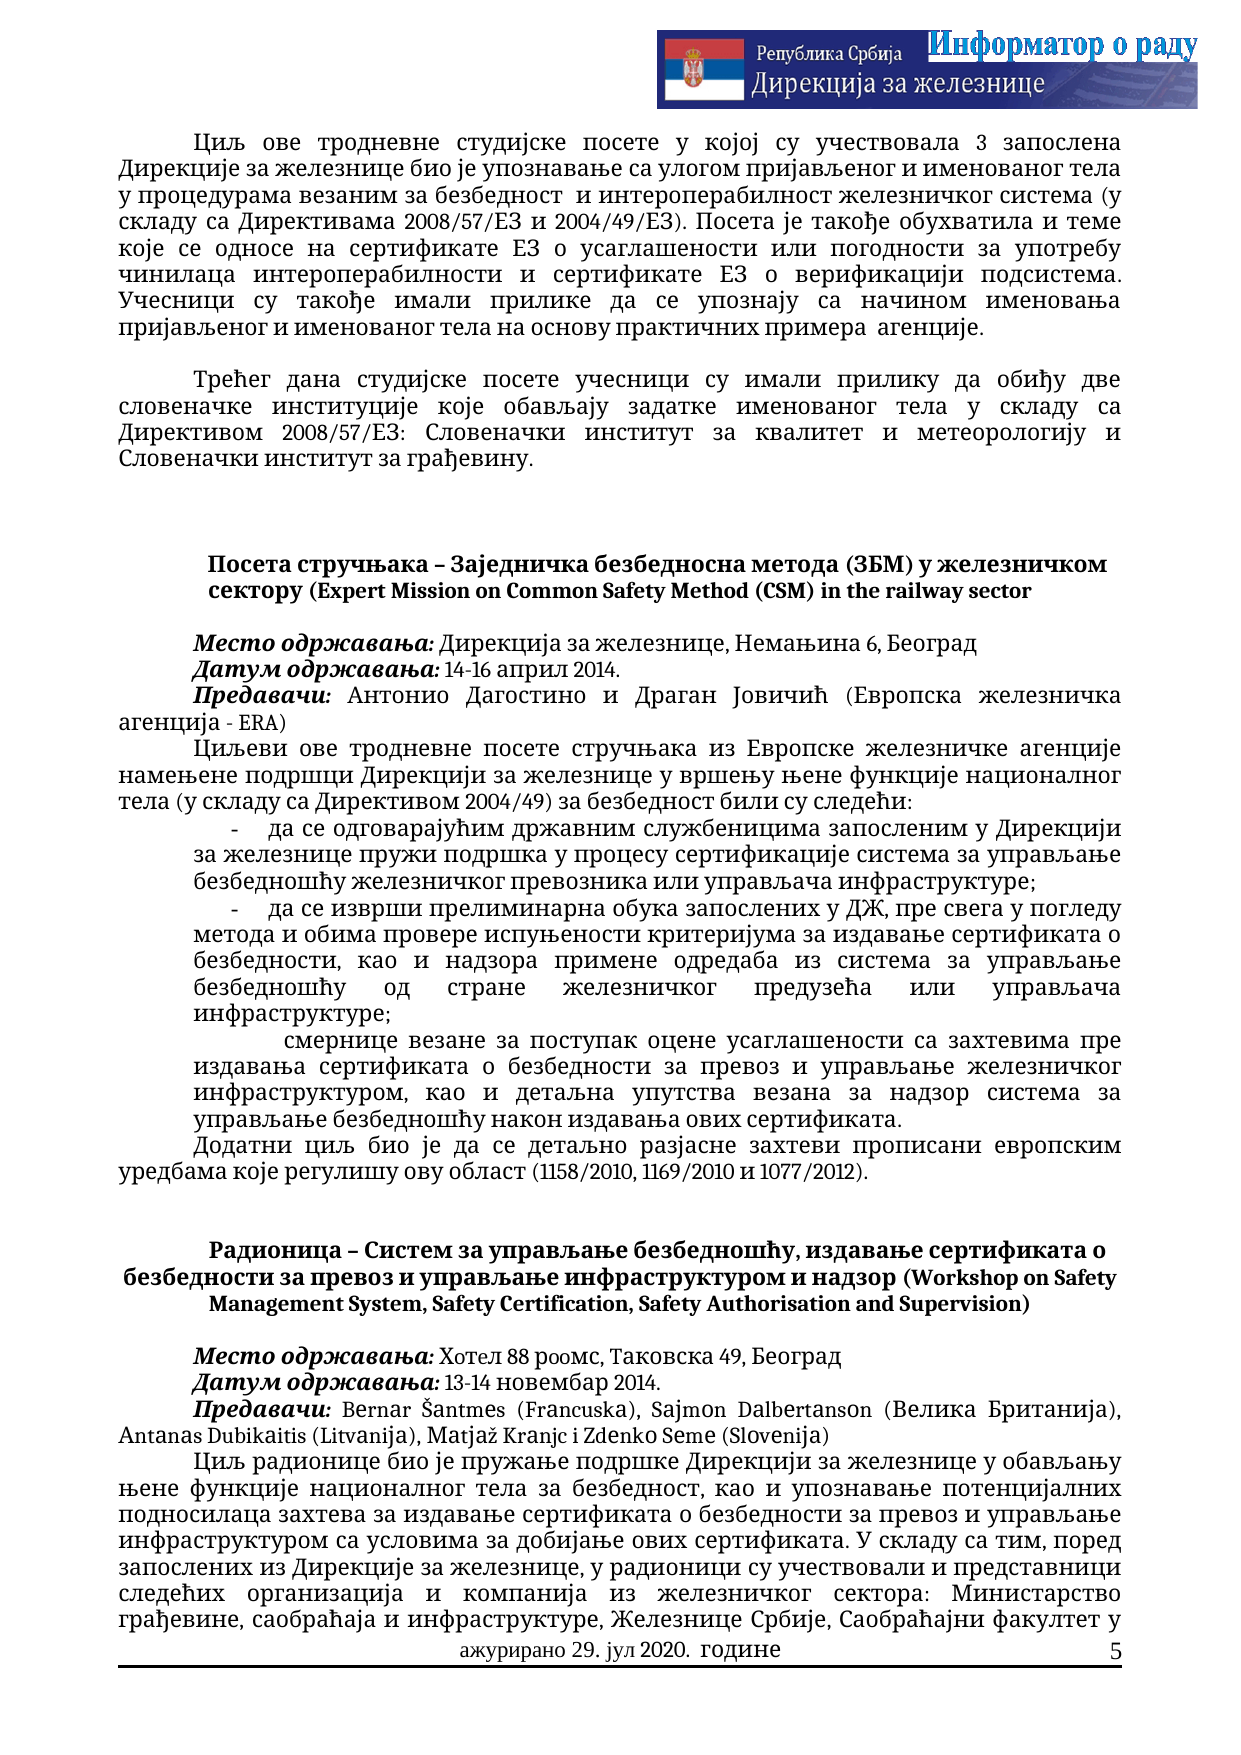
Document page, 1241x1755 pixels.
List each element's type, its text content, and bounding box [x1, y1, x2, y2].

text Место одржавања: Хoтeл 88 рooмс, Tаковска 49, Београд [118, 1344, 1122, 1370]
text Датум одржавања: 14-16 април 2014. [118, 657, 1122, 683]
text Додатни циљ био је да се детаљно разјасне захтеви прописани европским уредбама које регулишу ову област (1158/2010, 1169/2010 и 1077/2012). [118, 1133, 1122, 1186]
text Циљ радионице био је пружање подршке Дирекцији за железнице у обављању њене функције националног тела за безбедност, као и упознавање потенцијалних подносилаца захтева за издавање сертификата о безбедности за превоз и управљање инфраструктуром са условима за добијање ових сертификата. У складу са тим, поред запослених из Дирекције за железнице, у радионици су учествовали и представници следећих организација и компанија из железничког сектора: Министарство грађевине, саобраћаја и инфраструктуре, Железнице Србије, Саобраћајни факултет у [118, 1449, 1122, 1633]
text Циљ ове тродневне студијске посете у којој су учествовала 3 запослена Дирекције за железнице био је упознавање са улогом пријављеног и именованог тела у процедурама везаним за безбедност и интероперабилност железничког система (у складу са Директивама 2008/57/ЕЗ и 2004/49/ЕЗ). Посета је такође обухватила и теме које се односе на сертификате ЕЗ о усаглашености или погодности за употребу чинилаца интероперабилности и сертификате ЕЗ о верификацији подсистема. Учесници су такође имали прилике да се упознају са начином именовања пријављеног и именованог тела на основу практичних примера агенције. [118, 130, 1122, 341]
text Посета стручњака – Заједничка безбедносна метода (ЗБМ) у железничком сектору (Expert Mission on Common Safety Method (CSM) in the railway sector [118, 552, 1122, 604]
text Датум одржавања: 13-14 новембар 2014. [118, 1370, 1122, 1396]
text Предавачи: Bеrnаr Šаntmеs (Frаncuskа), Sајmоn Dаlbеrtаnsоn (Велика Британија), Аntаnаs Dubikаitis (Litvаniја), Маtјаž Krаnjc i Zdеnkо Sеmе (Slоvеniја) [118, 1396, 1122, 1449]
text Трећег дана студијске посете учесници су имали прилику да обиђу две словеначке институције које обављају задатке именованог тела у складу са Директивом 2008/57/ЕЗ: Словеначки институт за квалитет и метеорологију и Словеначки институт за грађевину. [118, 367, 1122, 472]
text Предавачи: Антонио Дагостино и Драган Јовичић (Европска железничка агенција - ERA) [118, 683, 1122, 736]
text Циљеви ове тродневне посете стручњака из Европске железничке агенције намењене подршци Дирекцији за железнице у вршењу њене функције националног тела (у складу са Директивом 2004/49) за безбедност били су следећи: [118, 736, 1122, 815]
text смернице везане за поступак оцене усаглашености са захтевима пре издавања сертификата о безбедности за превоз и управљање железничког инфраструктуром, као и детаљна упутства везана за надзор система за управљање безбедношћу након издавања ових сертификата. [193, 1027, 1122, 1133]
list да се одговарајућим државним службеницима запосленим у Дирекцији за железнице пружи подршка у процесу сертификације система за управљање безбедношћу железничког превозника или управљача инфраструктуре; [156, 815, 1122, 895]
text Радионица – Систем за управљање безбедношћу, издавање сертификата о безбедности за превоз и управљање инфраструктуром и надзор (Workshop on Safety Management System, Safety Certification, Safety Authorisation and Supervision) [118, 1238, 1122, 1317]
text Место одржавања: Дирекција за железнице, Немањина 6, Београд [118, 631, 1122, 657]
list да се изврши прелиминарна обука запослених у ДЖ, пре свега у погледу метода и обима провере испуњености критеријума за издавање сертификата о безбедности, као и надзора примене одредаба из система за управљање безбедношћу од стране железничког предузећа или управљача инфраструктуре; [156, 895, 1122, 1027]
